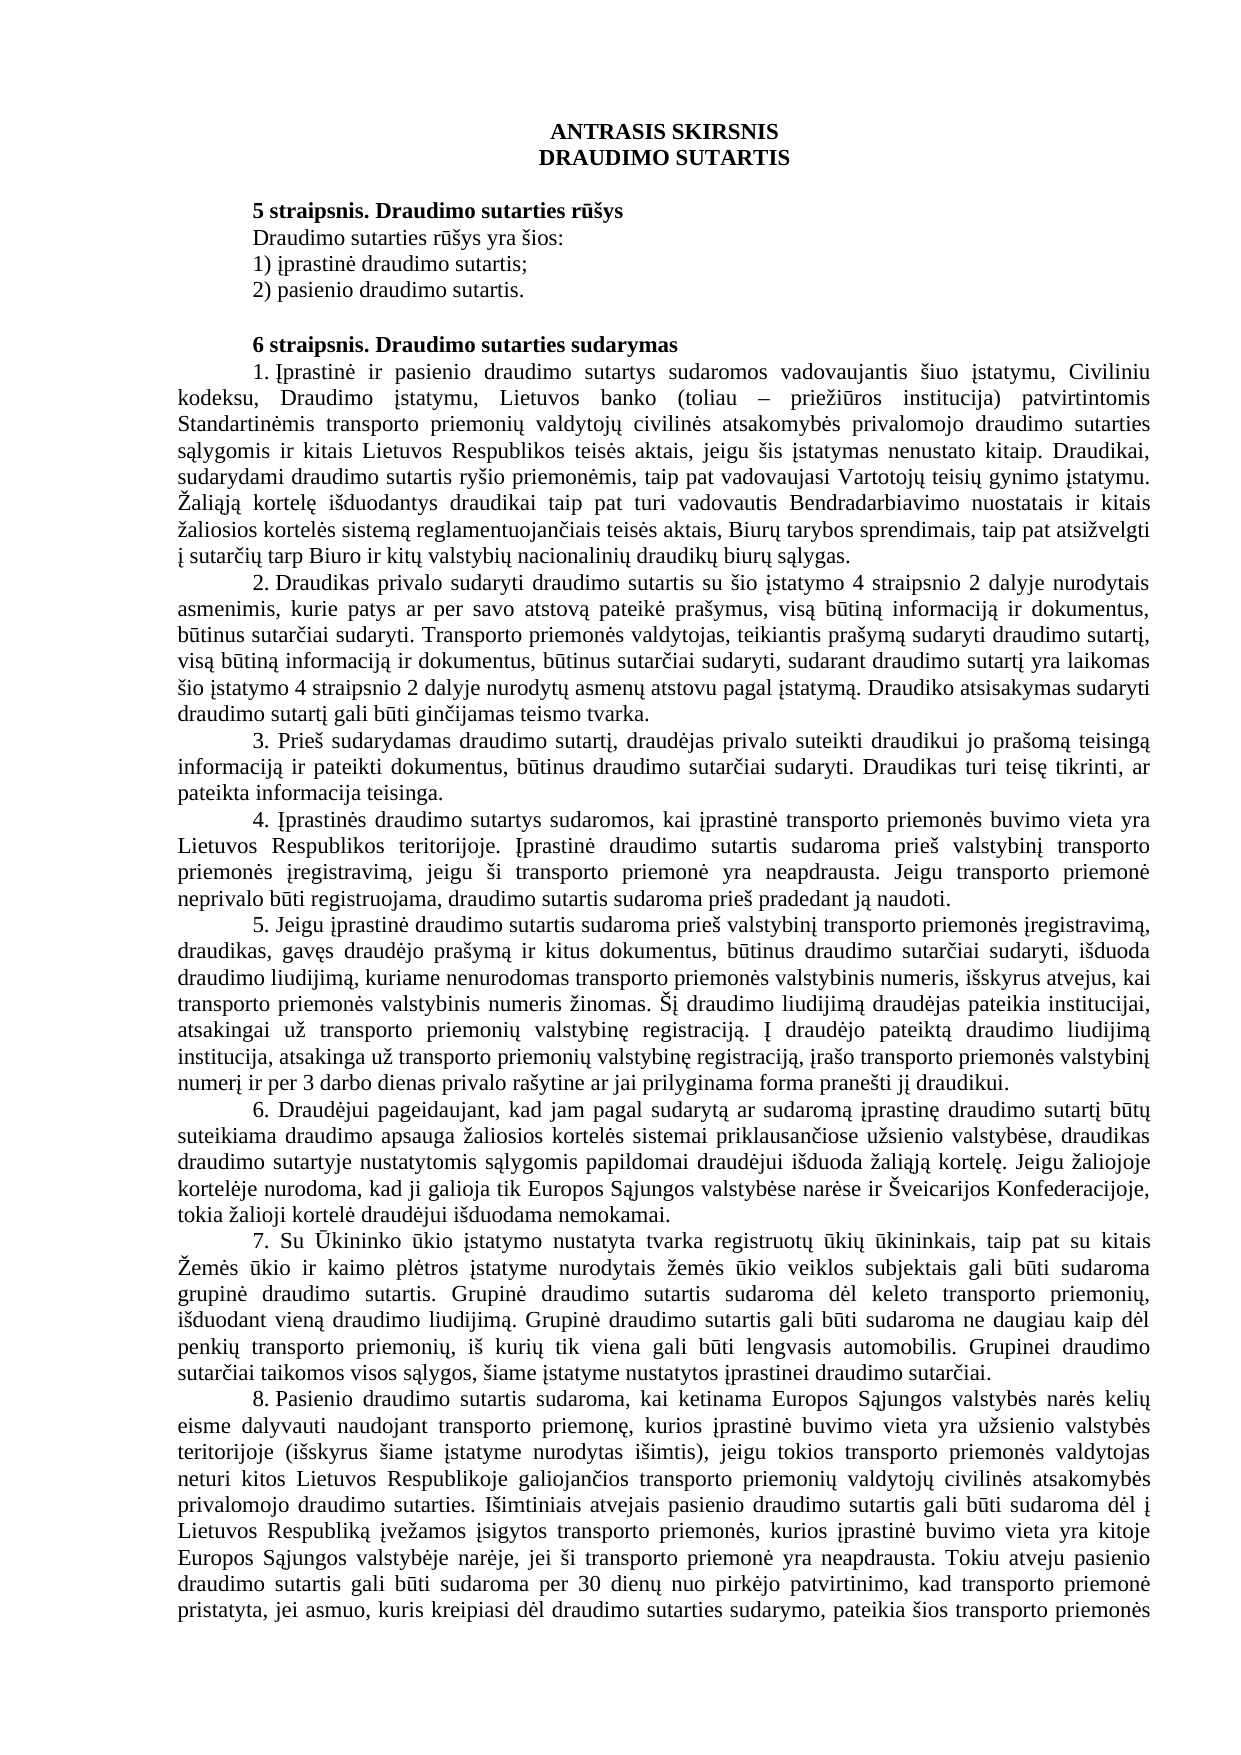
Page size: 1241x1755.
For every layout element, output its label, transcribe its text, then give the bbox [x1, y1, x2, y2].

text 4. Įprastinės draudimo sutartys sudaromos, kai įprastinė transporto priemonės buvimo vieta yra Lietuvos Respublikos teritorijoje. Įprastinė draudimo sutartis sudaroma prieš valstybinį transporto priemonės įregistravimą, jeigu ši transporto priemonė yra neapdrausta. Jeigu transporto priemonė neprivalo būti registruojama, draudimo sutartis sudaroma prieš pradedant ją naudoti. [177, 806, 1152, 911]
text 7. Su Ūkininko ūkio įstatymo nustatyta tvarka registruotų ūkių ūkininkais, taip pat su kitais Žemės ūkio ir kaimo plėtros įstatyme nurodytais žemės ūkio veiklos subjektais gali būti sudaroma grupinė draudimo sutartis. Grupinė draudimo sutartis sudaroma dėl keleto transporto priemonių, išduodant vieną draudimo liudijimą. Grupinė draudimo sutartis gali būti sudaroma ne daugiau kaip dėl penkių transporto priemonių, iš kurių tik viena gali būti lengvasis automobilis. Grupinei draudimo sutarčiai taikomos visos sąlygos, šiame įstatyme nustatytos įprastinei draudimo sutarčiai. [177, 1227, 1152, 1386]
text Draudimo sutarties rūšys yra šios: [177, 223, 1152, 250]
text 6. Draudėjui pageidaujant, kad jam pagal sudarytą ar sudaromą įprastinę draudimo sutartį būtų suteikiama draudimo apsauga žaliosios kortelės sistemai priklausančiose užsienio valstybėse, draudikas draudimo sutartyje nustatytomis sąlygomis papildomai draudėjui išduoda žaliąją kortelę. Jeigu žaliojoje kortelėje nurodoma, kad ji galioja tik Europos Sąjungos valstybėse narėse ir Šveicarijos Konfederacijoje, tokia žalioji kortelė draudėjui išduodama nemokamai. [177, 1096, 1152, 1227]
text 3. Prieš sudarydamas draudimo sutartį, draudėjas privalo suteikti draudikui jo prašomą teisingą informaciją ir pateikti dokumentus, būtinus draudimo sutarčiai sudaryti. Draudikas turi teisę tikrinti, ar pateikta informacija teisinga. [177, 727, 1152, 806]
subtitle DRAUDIMO SUTARTIS [177, 144, 1152, 171]
text 6 straipsnis. Draudimo sutarties sudarymas [177, 331, 1152, 358]
text 2. Draudikas privalo sudaryti draudimo sutartis su šio įstatymo 4 straipsnio 2 dalyje nurodytais asmenimis, kurie patys ar per savo atstovą pateikė prašymus, visą būtiną informaciją ir dokumentus, būtinus sutarčiai sudaryti. Transporto priemonės valdytojas, teikiantis prašymą sudaryti draudimo sutartį, visą būtiną informaciją ir dokumentus, būtinus sutarčiai sudaryti, sudarant draudimo sutartį yra laikomas šio įstatymo 4 straipsnio 2 dalyje nurodytų asmenų atstovu pagal įstatymą. Draudiko atsisakymas sudaryti draudimo sutartį gali būti ginčijamas teismo tvarka. [177, 568, 1152, 727]
text 5. Jeigu įprastinė draudimo sutartis sudaroma prieš valstybinį transporto priemonės įregistravimą, draudikas, gavęs draudėjo prašymą ir kitus dokumentus, būtinus draudimo sutarčiai sudaryti, išduoda draudimo liudijimą, kuriame nenurodomas transporto priemonės valstybinis numeris, išskyrus atvejus, kai transporto priemonės valstybinis numeris žinomas. Šį draudimo liudijimą draudėjas pateikia institucijai, atsakingai už transporto priemonių valstybinę registraciją. Į draudėjo pateiktą draudimo liudijimą institucija, atsakinga už transporto priemonių valstybinę registraciją, įrašo transporto priemonės valstybinį numerį ir per 3 darbo dienas privalo rašytine ar jai prilyginama forma pranešti jį draudikui. [177, 911, 1152, 1096]
text 1. Įprastinė ir pasienio draudimo sutartys sudaromos vadovaujantis šiuo įstatymu, Civiliniu kodeksu, Draudimo įstatymu, Lietuvos banko (toliau – priežiūros institucija) patvirtintomis Standartinėmis transporto priemonių valdytojų civilinės atsakomybės privalomojo draudimo sutarties sąlygomis ir kitais Lietuvos Respublikos teisės aktais, jeigu šis įstatymas nenustato kitaip. Draudikai, sudarydami draudimo sutartis ryšio priemonėmis, taip pat vadovaujasi Vartotojų teisių gynimo įstatymu. Žaliąją kortelę išduodantys draudikai taip pat turi vadovautis Bendradarbiavimo nuostatais ir kitais žaliosios kortelės sistemą reglamentuojančiais teisės aktais, Biurų tarybos sprendimais, taip pat atsižvelgti į sutarčių tarp Biuro ir kitų valstybių nacionalinių draudikų biurų sąlygas. [177, 358, 1152, 568]
subtitle ANTRASIS SKIRSNIS [177, 118, 1152, 144]
text 2) pasienio draudimo sutartis. [177, 276, 1152, 303]
text 1) įprastinė draudimo sutartis; [177, 250, 1152, 276]
text 5 straipsnis. Draudimo sutarties rūšys [177, 197, 1152, 223]
text 8. Pasienio draudimo sutartis sudaroma, kai ketinama Europos Sąjungos valstybės narės kelių eisme dalyvauti naudojant transporto priemonę, kurios įprastinė buvimo vieta yra užsienio valstybės teritorijoje (išskyrus šiame įstatyme nurodytas išimtis), jeigu tokios transporto priemonės valdytojas neturi kitos Lietuvos Respublikoje galiojančios transporto priemonių valdytojų civilinės atsakomybės privalomojo draudimo sutarties. Išimtiniais atvejais pasienio draudimo sutartis gali būti sudaroma dėl į Lietuvos Respubliką įvežamos įsigytos transporto priemonės, kurios įprastinė buvimo vieta yra kitoje Europos Sąjungos valstybėje narėje, jei ši transporto priemonė yra neapdrausta. Tokiu atveju pasienio draudimo sutartis gali būti sudaroma per 30 dienų nuo pirkėjo patvirtinimo, kad transporto priemonė pristatyta, jei asmuo, kuris kreipiasi dėl draudimo sutarties sudarymo, pateikia šios transporto priemonės [177, 1386, 1152, 1623]
